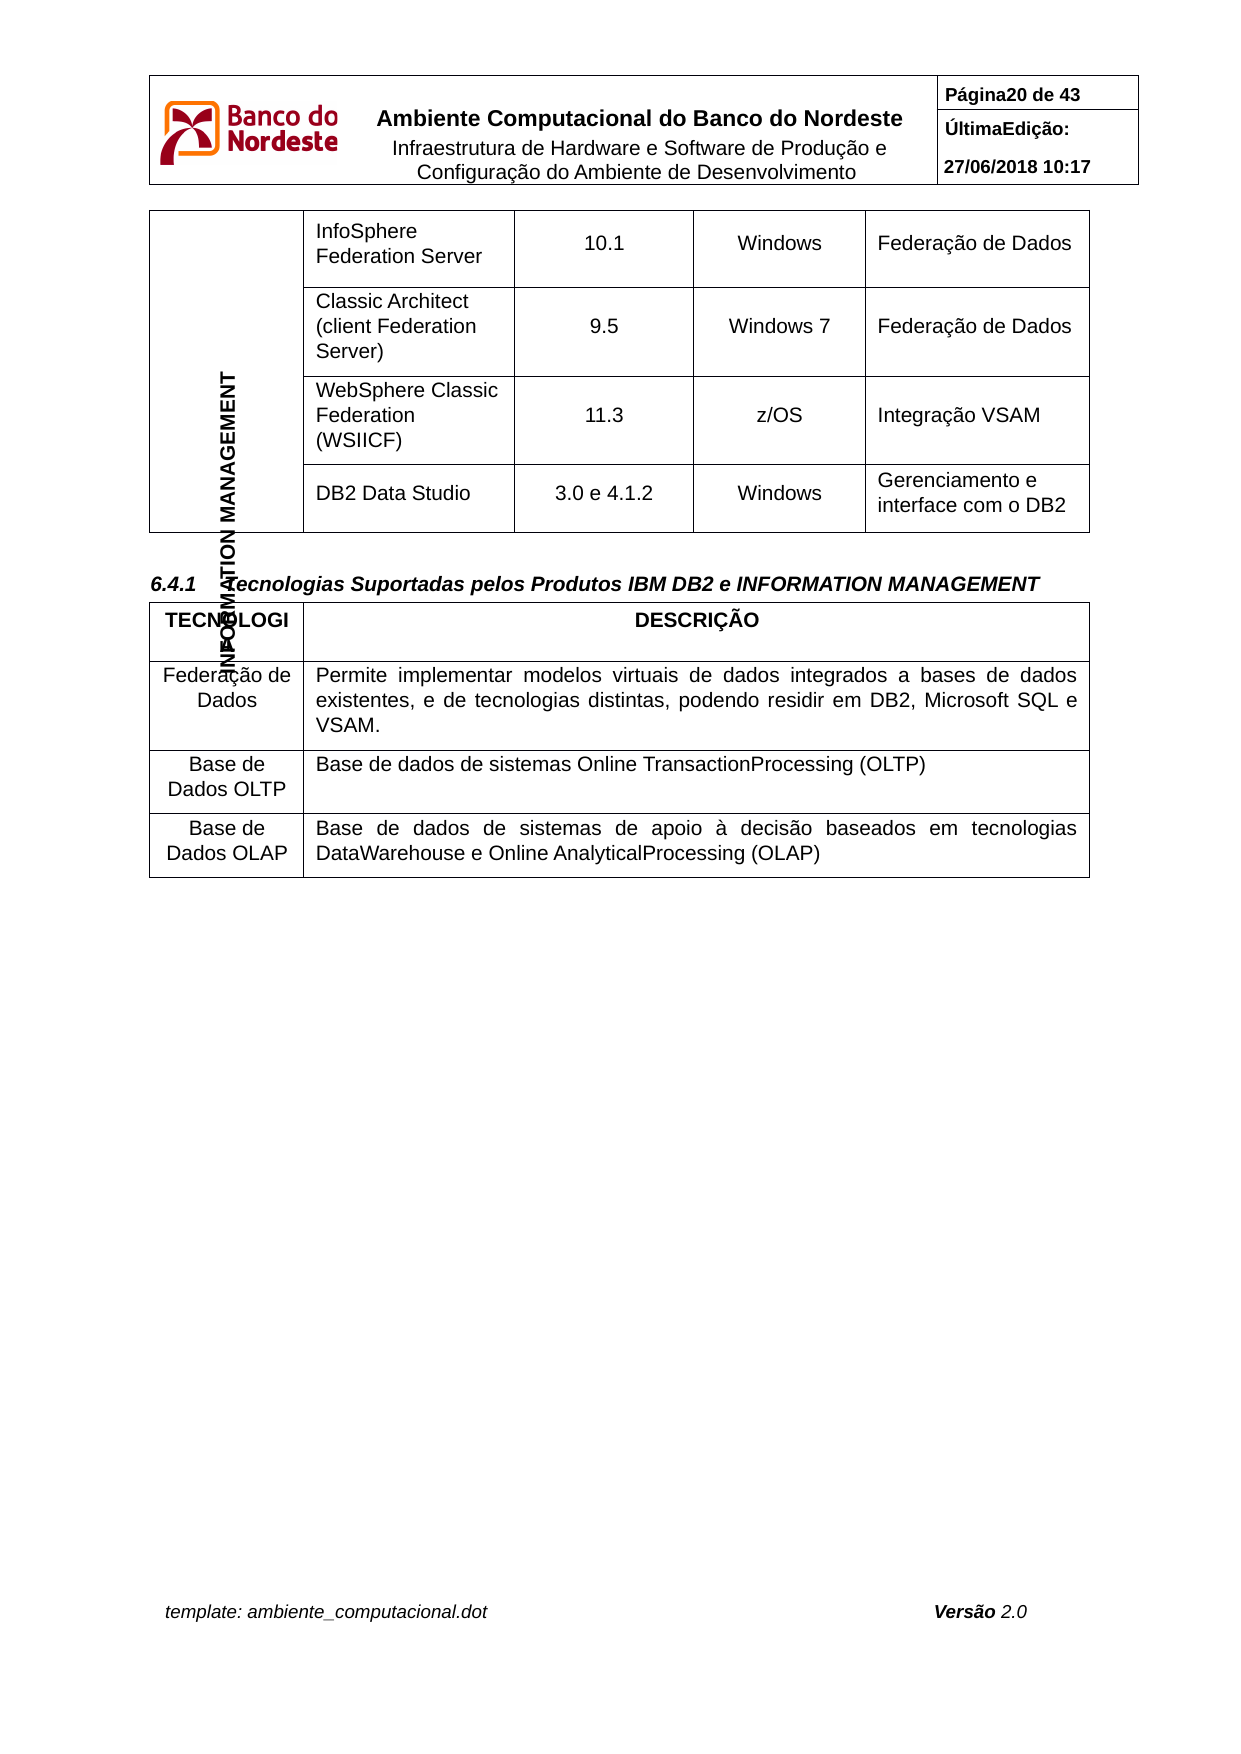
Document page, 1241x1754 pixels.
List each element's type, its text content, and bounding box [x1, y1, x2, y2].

table_cell Integração VSAM [866, 377, 1089, 464]
table_cell Gerenciamento e interface com o DB2 [866, 465, 1089, 532]
table_cell 10.1 [515, 211, 693, 287]
table_cell Federação de Dados [866, 211, 1089, 287]
table_cell 9.5 [515, 288, 693, 376]
table_cell Federação de Dados [150, 662, 303, 750]
table_header DESCRIÇÃO [304, 603, 1089, 661]
picture [160, 101, 338, 165]
table_cell Base de dados de sistemas de apoio à decisão baseados em tecnologias DataWarehouse e Online AnalyticalProcessing (OLAP) [304, 814, 1089, 877]
table_cell Permite implementar modelos virtuais de dados integrados a bases de dados existentes, e de tecnologias distintas, podendo residir em DB2, Microsoft SQL e VSAM. [304, 662, 1089, 750]
subtitle Tecnologias Suportadas pelos Produtos IBM DB2 e INFORMATION MANAGEMENT [150, 571, 1090, 596]
table_cell IBM DB2 INFORMATION MANAGEMENT [150, 211, 303, 532]
table_cell 11.3 [515, 377, 693, 464]
table_cell Classic Architect (client Federation Server) [304, 288, 514, 376]
table_cell Base de Dados OLAP [150, 814, 303, 877]
table_cell Base de Dados OLTP [150, 751, 303, 813]
table_cell Windows [694, 465, 865, 532]
table_cell InfoSphere Federation Server [304, 211, 514, 287]
table_cell z/OS [694, 377, 865, 464]
table_cell 3.0 e 4.1.2 [515, 465, 693, 532]
table_cell DB2 Data Studio [304, 465, 514, 532]
table_header TECNOLOGIA [150, 603, 303, 661]
table_cell Windows [694, 211, 865, 287]
table_cell WebSphere Classic Federation (WSIICF) [304, 377, 514, 464]
table_cell Federação de Dados [866, 288, 1089, 376]
table_cell Base de dados de sistemas Online TransactionProcessing (OLTP) [304, 751, 1089, 813]
table_cell Windows 7 [694, 288, 865, 376]
